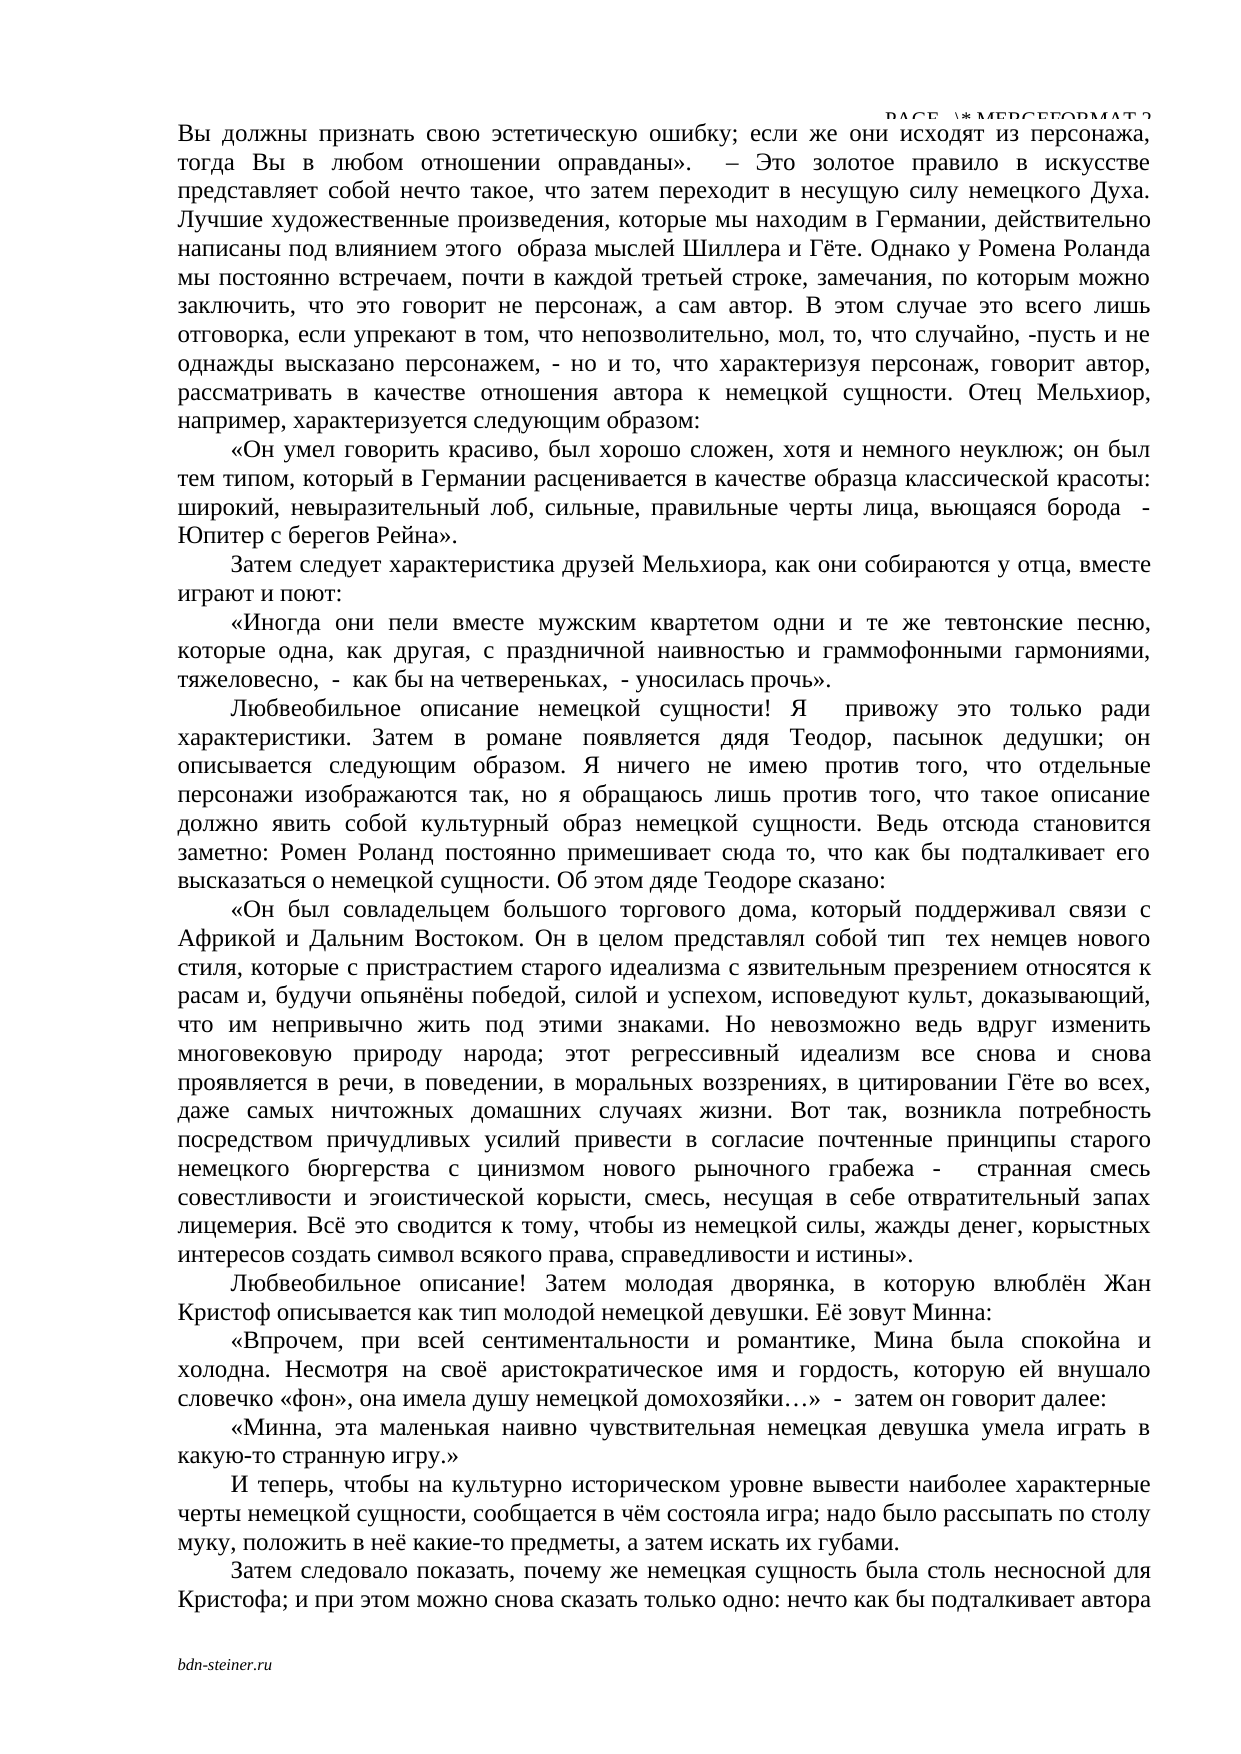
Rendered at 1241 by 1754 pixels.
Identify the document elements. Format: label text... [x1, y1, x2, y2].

text «Иногда они пели вместе мужским квартетом одни и те же тевтонские песню, которые одна, как другая, с праздничной наивностью и граммофонными гармониями, тяжеловесно, - как бы на четвереньках, - уносилась прочь». [177, 607, 1152, 693]
text «Впрочем, при всей сентиментальности и романтике, Мина была спокойна и холодна. Несмотря на своё аристократическое имя и гордость, которую ей внушало словечко «фон», она имела душу немецкой домохозяйки…» - затем он говорит далее: [177, 1326, 1152, 1412]
text Любвеобильное описание! Затем молодая дворянка, в которую влюблён Жан Кристоф описывается как тип молодой немецкой девушки. Её зовут Минна: [177, 1268, 1152, 1326]
text Любвеобильное описание немецкой сущности! Я привожу это только ради характеристики. Затем в романе появляется дядя Теодор, пасынок дедушки; он описывается следующим образом. Я ничего не имею против того, что отдельные персонажи изображаются так, но я обращаюсь лишь против того, что такое описание должно явить собой культурный образ немецкой сущности. Ведь отсюда становится заметно: Ромен Роланд постоянно примешивает сюда то, что как бы подталкивает его высказаться о немецкой сущности. Об этом дяде Теодоре сказано: [177, 693, 1152, 894]
text Затем следует характеристика друзей Мельхиора, как они собираются у отца, вместе играют и поют: [177, 549, 1152, 607]
text «Он был совладельцем большого торгового дома, который поддерживал связи с Африкой и Дальним Востоком. Он в целом представлял собой тип тех немцев нового стиля, которые с пристрастием старого идеализма с язвительным презрением относятся к расам и, будучи опьянёны победой, силой и успехом, исповедуют культ, доказывающий, что им непривычно жить под этими знаками. Но невозможно ведь вдруг изменить многовековую природу народа; этот регрессивный идеализм все снова и снова проявляется в речи, в поведении, в моральных воззрениях, в цитировании Гёте во всех, даже самых ничтожных домашних случаях жизни. Вот так, возникла потребность посредством причудливых усилий привести в согласие почтенные принципы старого немецкого бюргерства с цинизмом нового рыночного грабежа - странная смесь совестливости и эгоистической корысти, смесь, несущая в себе отвратительный запах лицемерия. Всё это сводится к тому, чтобы из немецкой силы, жажды денег, корыстных интересов создать символ всякого права, справедливости и истины». [177, 894, 1152, 1268]
text «Минна, эта маленькая наивно чувствительная немецкая девушка умела играть в какую-то странную игру.» [177, 1412, 1152, 1469]
text И теперь, чтобы на культурно историческом уровне вывести наиболее характерные черты немецкой сущности, сообщается в чём состояла игра; надо было рассыпать по столу муку, положить в неё какие-то предметы, а затем искать их губами. [177, 1469, 1152, 1556]
text Теперь хотелось бы испытать ещё пару проблем любовного погружения в немецкую сущность, проблем, вызванных романом. Это, например, отец, характер которого скопирован с отца Бетховена, Мельхиора. Само собой разумеется, я знаю, что каждый может сказать; ты извлекаешь из романа слова, которые могут и не дублировать мнение автора. Однако художественная композиция данного романа совершенно не соответствует требованию, высказанному ещё Шиллером в прекрасных словах, написанных им о «Вильгельме Мейстере», и что действительно имеет отношение к художественной композиции любого романа. Когда Гёте порицали за то, что он не вполне морально приводил в своём романе некоторые личностные свойства, Шиллер сказал: «Если эти люди могут доказать Вам, что неморальное исходит из Вашей собственной души, тогда Вы должны признать свою эстетическую ошибку; если же они исходят из персонажа, тогда Вы в любом отношении оправданы». – Это золотое правило в искусстве представляет собой нечто такое, что затем переходит в несущую силу немецкого Духа. Лучшие художественные произведения, которые мы находим в Германии, действительно написаны под влиянием этого образа мыслей Шиллера и Гёте. Однако у Ромена Роланда мы постоянно встречаем, почти в каждой третьей строке, замечания, по которым можно заключить, что это говорит не персонаж, а сам автор. В этом случае это всего лишь отговорка, если упрекают в том, что непозволительно, мол, то, что случайно, -пусть и не однажды высказано персонажем, - но и то, что характеризуя персонаж, говорит автор, рассматривать в качестве отношения автора к немецкой сущности. Отец Мельхиор, например, характеризуется следующим образом: [177, 118, 1152, 434]
text Затем следовало показать, почему же немецкая сущность была столь несносной для Кристофа; и при этом можно снова сказать только одно: нечто как бы подталкивает автора выразить то, что он чувствует сам относительно немцев. Понадобилось описывать неправдивость, фарисейство в немецком идеализме, в том идеализме, относительно которого Ромен Роланд полагает, что он возник, якобы, только оттого, что правда была неприятна кому-то, и он взирал на идеал: человек лжет относительно правды, действительности, и называет это идеализмом. Так немцы приобрели свойство не просто рассматривать людей, но «идеализировать» их, лгать себе относительно их истинных качеств. Эти качества усвоил бы себе и Кристоф, если бы они не оказались для него слишком отвратительными. [177, 1556, 1152, 1613]
text «Он умел говорить красиво, был хорошо сложен, хотя и немного неуклюж; он был тем типом, который в Германии расценивается в качестве образца классической красоты: широкий, невыразительный лоб, сильные, правильные черты лица, вьющаяся борода - Юпитер с берегов Рейна». [177, 434, 1152, 549]
